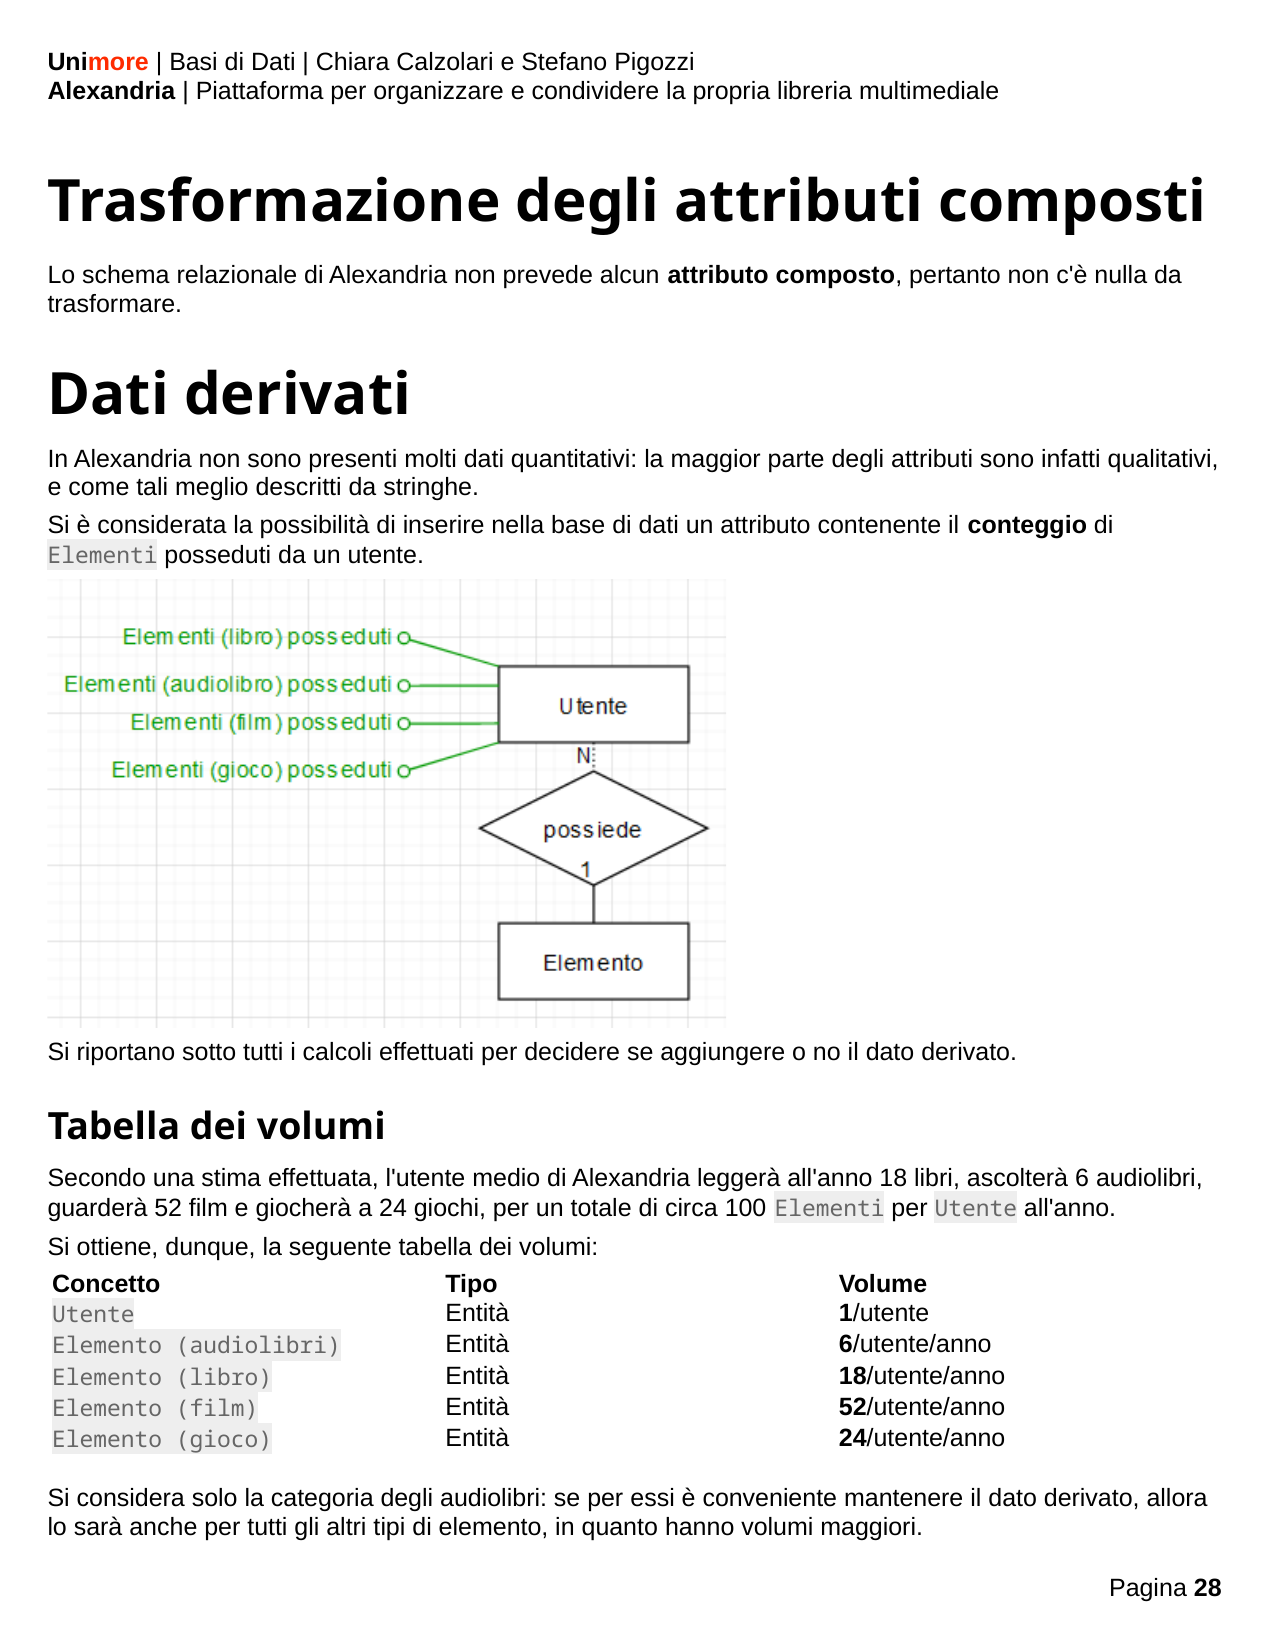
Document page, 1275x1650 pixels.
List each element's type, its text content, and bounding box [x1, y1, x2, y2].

table_cell 52/utente/anno [834, 1392, 1228, 1423]
table_cell Entità [441, 1423, 834, 1454]
subtitle Tabella dei volumi [47, 1099, 1228, 1150]
table_cell Elemento (gioco) [47, 1423, 441, 1454]
table_cell Elemento (film) [47, 1392, 441, 1423]
table_cell Entità [441, 1329, 834, 1361]
subtitle Dati derivati [47, 352, 1228, 431]
table_cell 18/utente/anno [834, 1361, 1228, 1392]
table_cell Entità [441, 1298, 834, 1329]
table_cell Entità [441, 1392, 834, 1423]
table_header Volume [834, 1269, 1228, 1298]
table_header Tipo [441, 1269, 834, 1298]
table_cell Entità [441, 1361, 834, 1392]
text Lo schema relazionale di Alexandria non prevede alcun attributo composto, pertanto non c'è nulla da trasformare. [47, 260, 1228, 318]
text Secondo una stima effettuata, l'utente medio di Alexandria leggerà all'anno 18 libri, ascolterà 6 audiolibri, guarderà 52 film e giocherà a 24 giochi, per un totale di circa 100 Elementi per Utente all'anno. [47, 1163, 1228, 1223]
table_cell 24/utente/anno [834, 1423, 1228, 1454]
picture [47, 579, 727, 1028]
text Si ottiene, dunque, la seguente tabella dei volumi: [47, 1232, 1228, 1260]
text In Alexandria non sono presenti molti dati quantitativi: la maggior parte degli attributi sono infatti qualitativi, e come tali meglio descritti da stringhe. [47, 444, 1228, 501]
text Si riportano sotto tutti i calcoli effettuati per decidere se aggiungere o no il dato derivato. [47, 1036, 1228, 1065]
table_header Concetto [47, 1269, 441, 1298]
table_cell 1/utente [834, 1298, 1228, 1329]
text Si considera solo la categoria degli audiolibri: se per essi è conveniente mantenere il dato derivato, allora lo sarà anche per tutti gli altri tipi di elemento, in quanto hanno volumi maggiori. [47, 1483, 1228, 1541]
table_cell Elemento (libro) [47, 1361, 441, 1392]
subtitle Trasformazione degli attributi composti [47, 159, 1228, 239]
table_cell 6/utente/anno [834, 1329, 1228, 1361]
text Si è considerata la possibilità di inserire nella base di dati un attributo contenente il conteggio di Elementi posseduti da un utente. [47, 510, 1228, 570]
table_cell Utente [47, 1298, 441, 1329]
table_cell Elemento (audiolibri) [47, 1329, 441, 1361]
